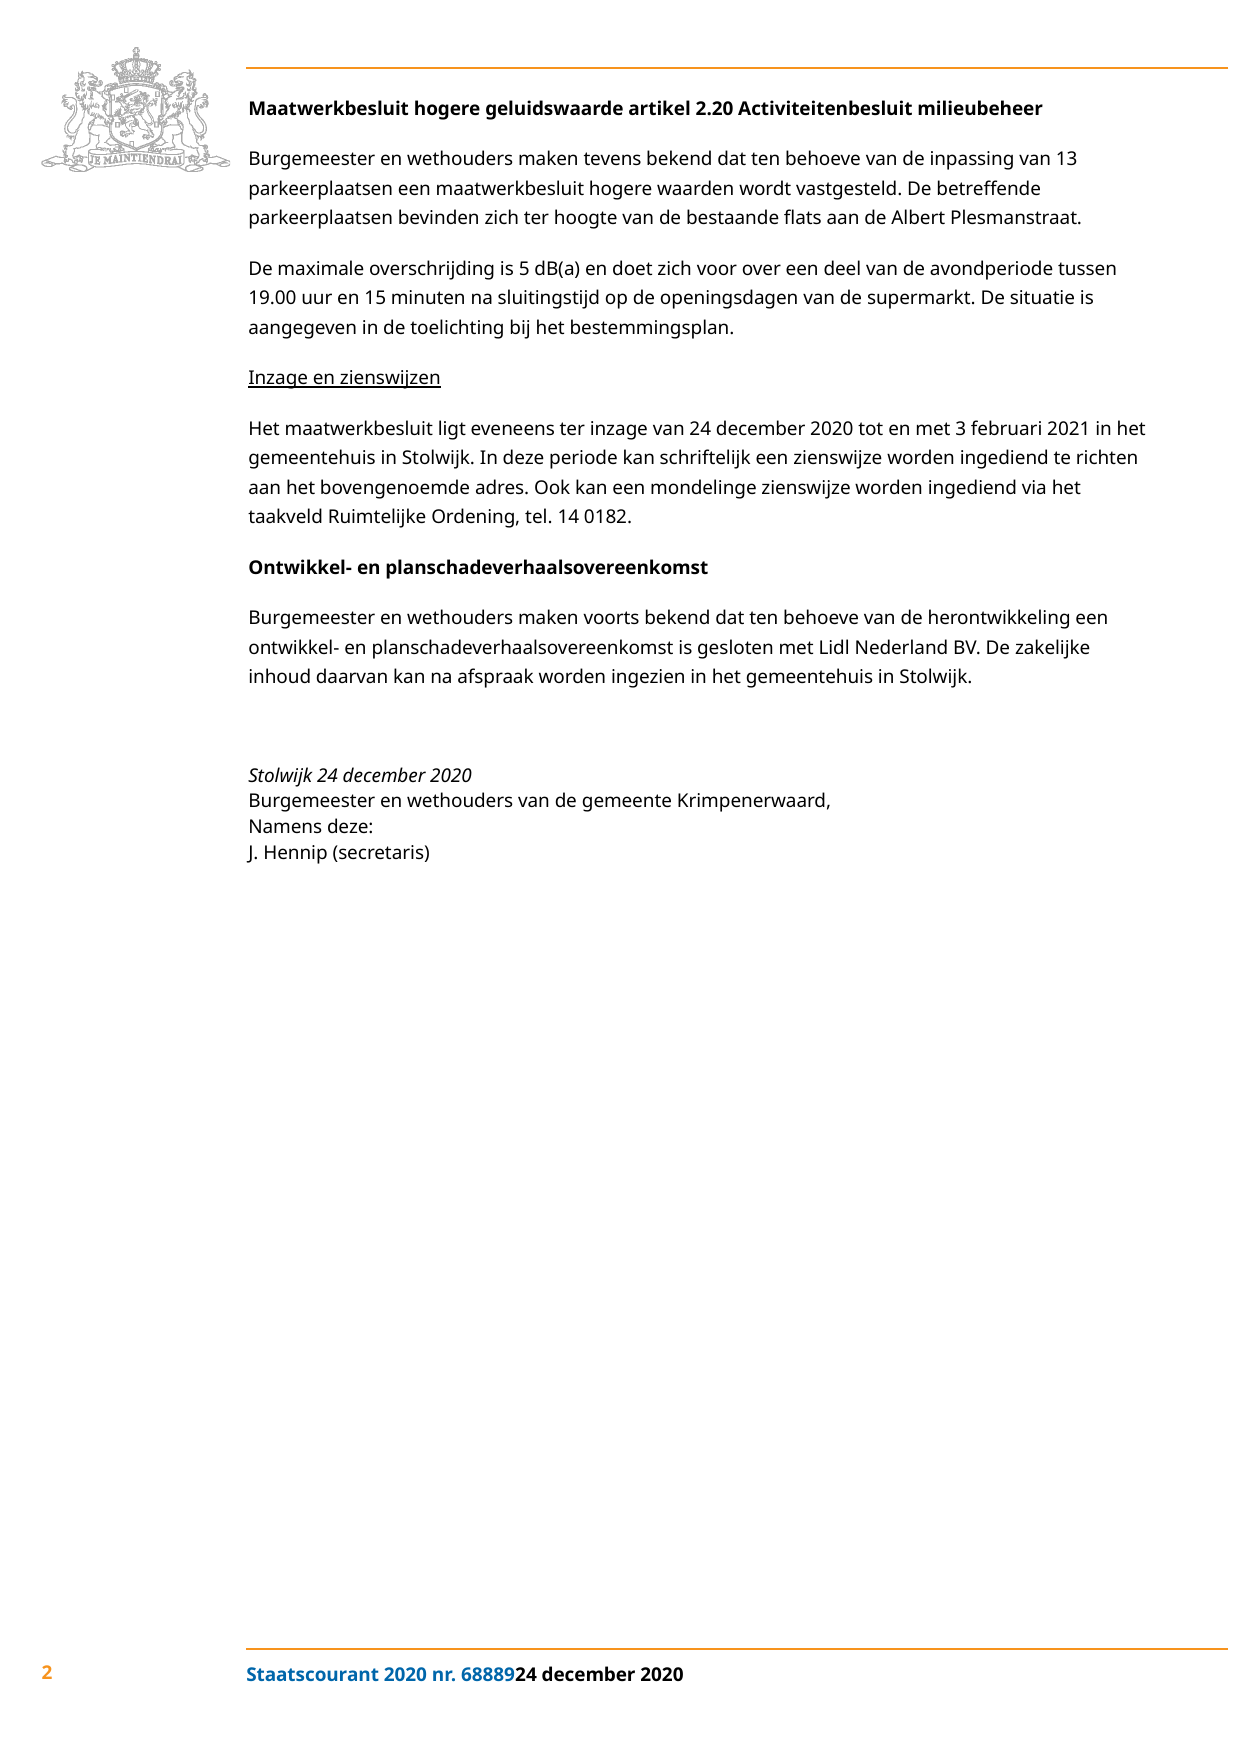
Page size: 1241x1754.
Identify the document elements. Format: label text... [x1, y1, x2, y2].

text Burgemeester en wethouders van de gemeente Krimpenerwaard, [248, 787, 1152, 813]
text Stolwijk 24 december 2020 [248, 762, 1152, 787]
text Inzage en zienswijzen [248, 364, 1152, 390]
text Namens deze: [248, 813, 1152, 839]
text Ontwikkel- en planschadeverhaalsovereenkomst [248, 554, 1152, 580]
text Maatwerkbesluit hogere geluidswaarde artikel 2.20 Activiteitenbesluit milieubeheer [248, 95, 1152, 121]
text Burgemeester en wethouders maken tevens bekend dat ten behoeve van de inpassing van 13 parkeerplaatsen een maatwerkbesluit hogere waarden wordt vastgesteld. De betreffende parkeerplaatsen bevinden zich ter hoogte van de bestaande flats aan de Albert Plesmanstraat. [248, 145, 1152, 230]
text J. Hennip (secretaris) [248, 839, 1152, 865]
text Het maatwerkbesluit ligt eveneens ter inzage van 24 december 2020 tot en met 3 februari 2021 in het gemeentehuis in Stolwijk. In deze periode kan schriftelijk een zienswijze worden ingediend te richten aan het bovengenoemde adres. Ook kan een mondelinge zienswijze worden ingediend via het taakveld Ruimtelijke Ordening, tel. 14 0182. [248, 415, 1152, 529]
text Burgemeester en wethouders maken voorts bekend dat ten behoeve van de herontwikkeling een ontwikkel- en planschadeverhaalsovereenkomst is gesloten met Lidl Nederland BV. De zakelijke inhoud daarvan kan na afspraak worden ingezien in het gemeentehuis in Stolwijk. [248, 604, 1152, 689]
text De maximale overschrijding is 5 dB(a) en doet zich voor over een deel van de avondperiode tussen 19.00 uur en 15 minuten na sluitingstijd op de openingsdagen van de supermarkt. De situatie is aangegeven in de toelichting bij het bestemmingsplan. [248, 255, 1152, 340]
picture [41, 47, 231, 172]
